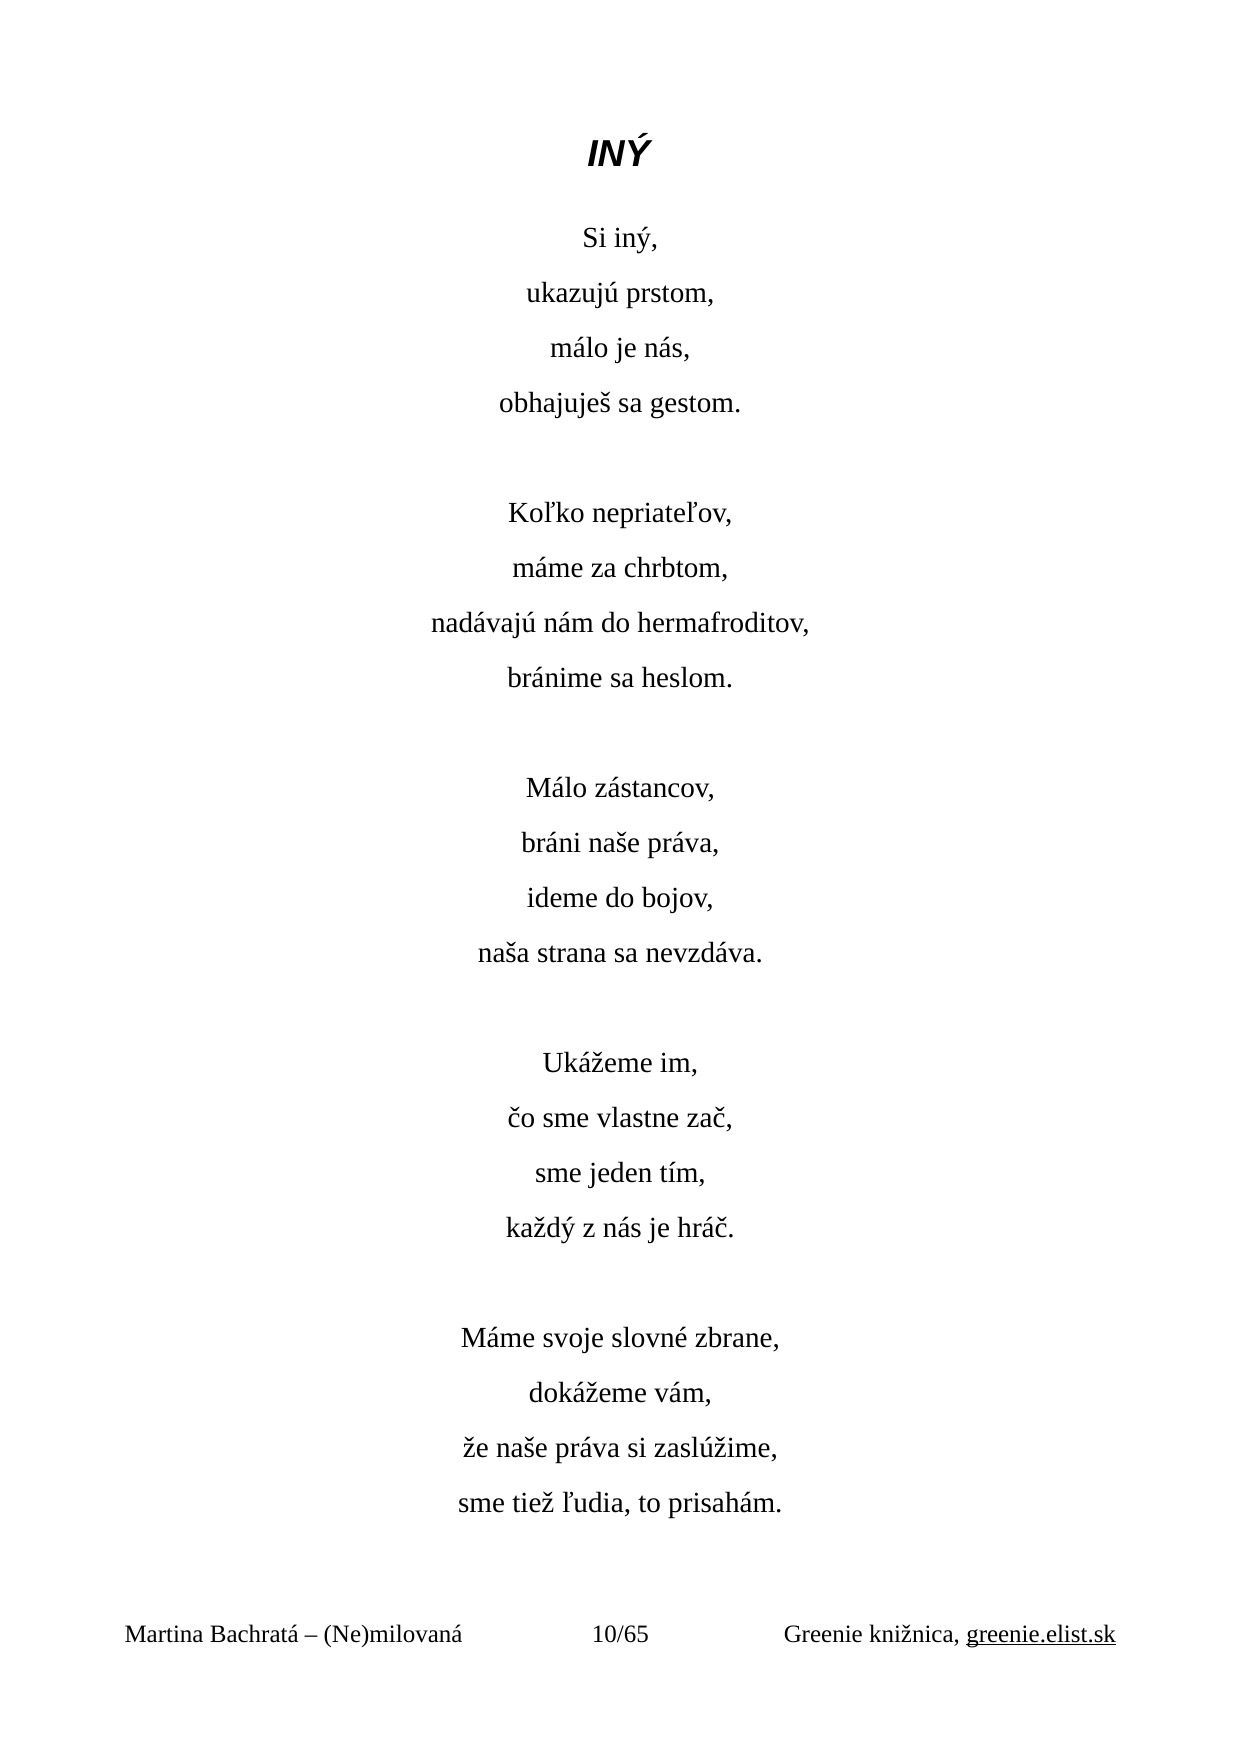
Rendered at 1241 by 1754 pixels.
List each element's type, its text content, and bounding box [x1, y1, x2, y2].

text dokážeme vám, [106, 1376, 1134, 1409]
text obhajuješ sa gestom. [106, 386, 1134, 419]
text bráni naše práva, [106, 826, 1134, 859]
subtitle INÝ [106, 131, 1134, 174]
text Si iný, [106, 221, 1134, 254]
text Málo zástancov, [106, 771, 1134, 804]
text Ukážeme im, [106, 1046, 1134, 1079]
text ukazujú prstom, [106, 276, 1134, 309]
text bránime sa heslom. [106, 661, 1134, 694]
text Máme svoje slovné zbrane, [106, 1321, 1134, 1354]
text že naše práva si zaslúžime, [106, 1431, 1134, 1464]
text čo sme vlastne zač, [106, 1101, 1134, 1134]
text Koľko nepriateľov, [106, 496, 1134, 529]
text ideme do bojov, [106, 881, 1134, 914]
text naša strana sa nevzdáva. [106, 936, 1134, 969]
text sme tiež ľudia, to prisahám. [106, 1486, 1134, 1519]
text máme za chrbtom, [106, 551, 1134, 584]
text málo je nás, [106, 331, 1134, 364]
text sme jeden tím, [106, 1156, 1134, 1189]
text každý z nás je hráč. [106, 1211, 1134, 1244]
text nadávajú nám do hermafroditov, [106, 606, 1134, 639]
